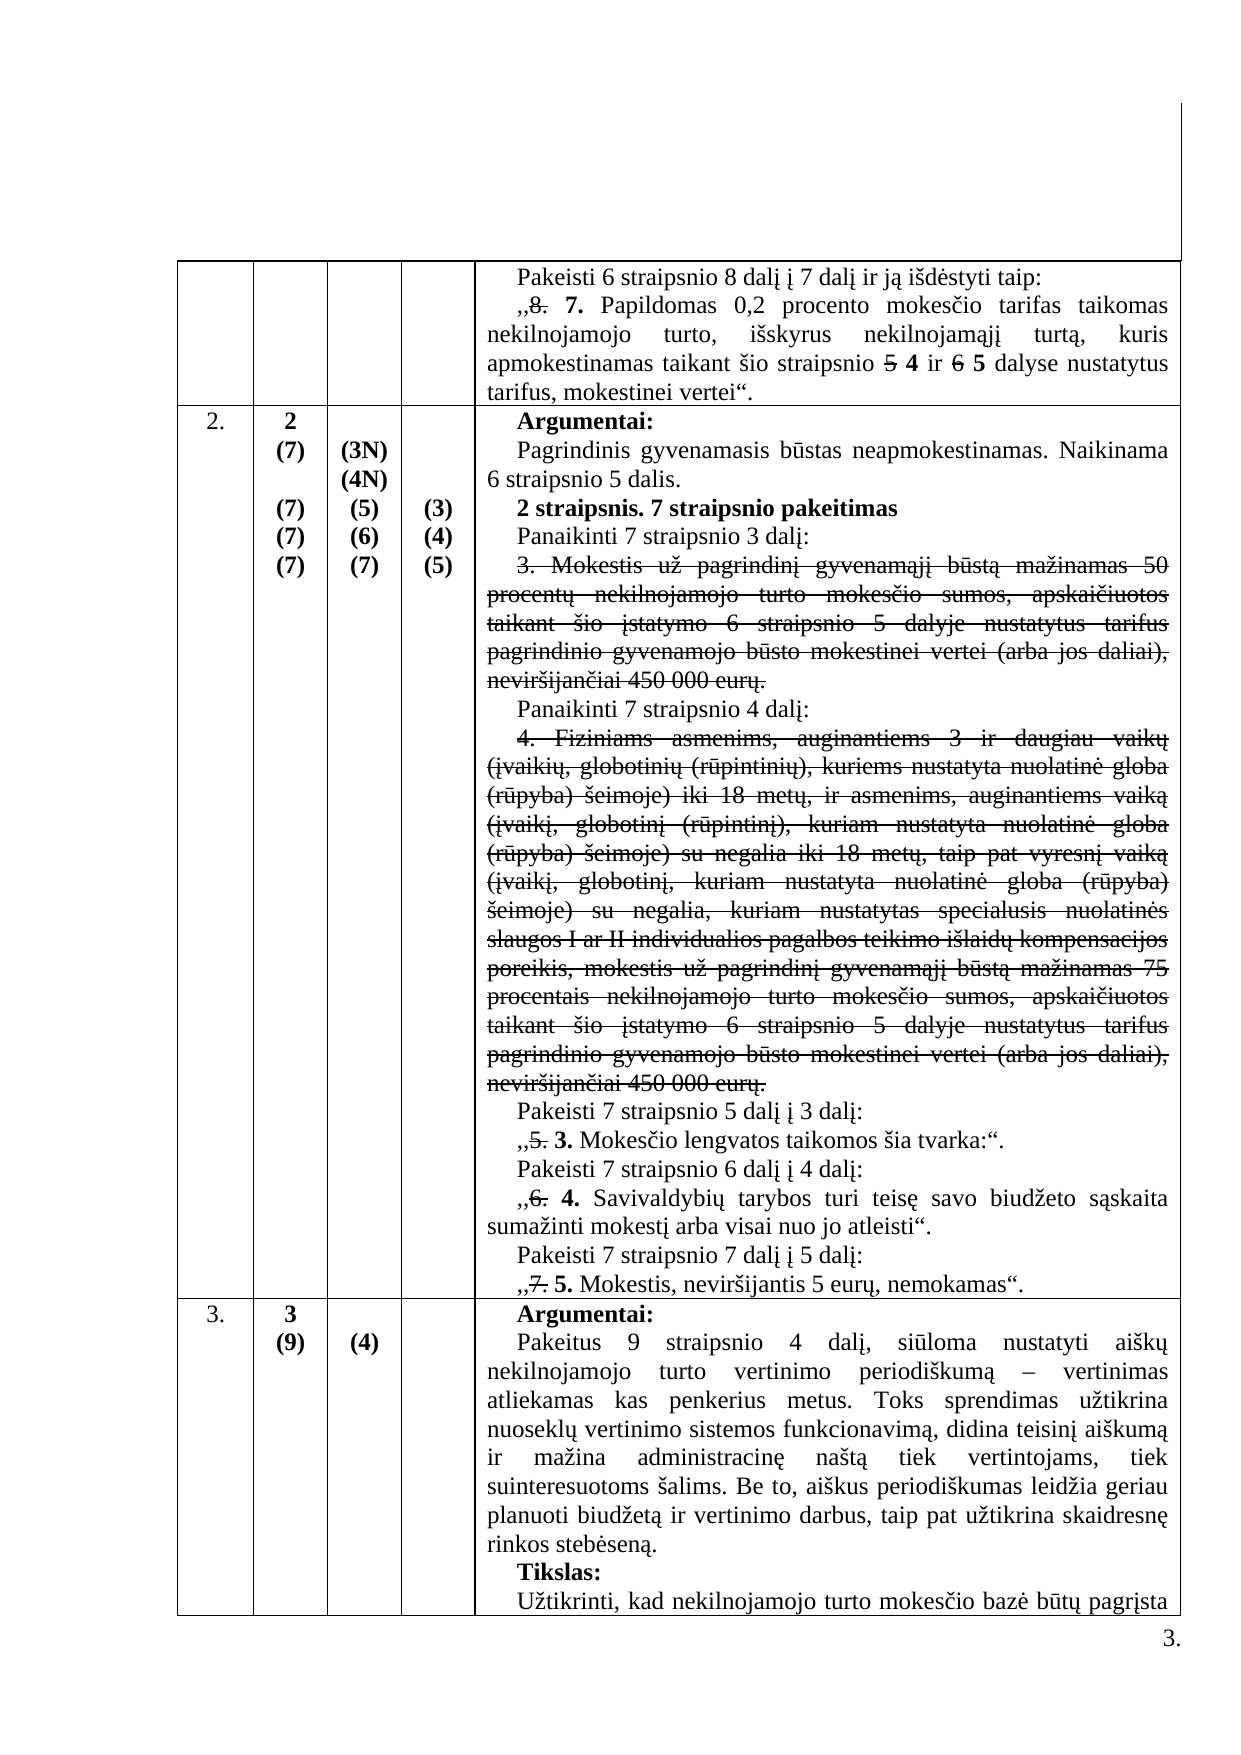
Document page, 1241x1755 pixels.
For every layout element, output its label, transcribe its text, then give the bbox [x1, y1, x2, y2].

table_cell 2 (7) (7) (7) (7) [254, 406, 327, 1298]
table_cell [254, 262, 327, 405]
table_cell (3) (4) (5) [402, 406, 474, 1298]
table_cell [328, 262, 401, 405]
table_cell [402, 1299, 474, 1615]
table_cell Argumentai: Pakeitus 9 straipsnio 4 dalį, siūloma nustatyti aiškų nekilnojamojo turto vertinimo periodiškumą – vertinimas atliekamas kas penkerius metus. Toks sprendimas užtikrina nuoseklų vertinimo sistemos funkcionavimą, didina teisinį aiškumą ir mažina administracinę naštą tiek vertintojams, tiek suinteresuotoms šalims. Be to, aiškus periodiškumas leidžia geriau planuoti biudžetą ir vertinimo darbus, taip pat užtikrina skaidresnę rinkos stebėseną. Tikslas: Užtikrinti, kad nekilnojamojo turto mokesčio bazė būtų pagrįsta [476, 1299, 1180, 1615]
table_cell (4) [328, 1299, 401, 1615]
table_cell 3 (9) [254, 1299, 327, 1615]
table_cell [178, 262, 253, 405]
table_cell Pakeisti 6 straipsnio 8 dalį į 7 dalį ir ją išdėstyti taip: ,,8. 7. Papildomas 0,2 procento mokesčio tarifas taikomas nekilnojamojo turto, išskyrus nekilnojamąjį turtą, kuris apmokestinamas taikant šio straipsnio 5 4 ir 6 5 dalyse nustatytus tarifus, mokestinei vertei“. [476, 262, 1180, 405]
table_cell Argumentai: Pagrindinis gyvenamasis būstas neapmokestinamas. Naikinama 6 straipsnio 5 dalis. 2 straipsnis. 7 straipsnio pakeitimas Panaikinti 7 straipsnio 3 dalį: 3. Mokestis už pagrindinį gyvenamąjį būstą mažinamas 50 procentų nekilnojamojo turto mokesčio sumos, apskaičiuotos taikant šio įstatymo 6 straipsnio 5 dalyje nustatytus tarifus pagrindinio gyvenamojo būsto mokestinei vertei (arba jos daliai), neviršijančiai 450 000 eurų. Panaikinti 7 straipsnio 4 dalį: 4. Fiziniams asmenims, auginantiems 3 ir daugiau vaikų (įvaikių, globotinių (rūpintinių), kuriems nustatyta nuolatinė globa (rūpyba) šeimoje) iki 18 metų, ir asmenims, auginantiems vaiką (įvaikį, globotinį (rūpintinį), kuriam nustatyta nuolatinė globa (rūpyba) šeimoje) su negalia iki 18 metų, taip pat vyresnį vaiką (įvaikį, globotinį, kuriam nustatyta nuolatinė globa (rūpyba) šeimoje) su negalia, kuriam nustatytas specialusis nuolatinės slaugos I ar II individualios pagalbos teikimo išlaidų kompensacijos poreikis, mokestis už pagrindinį gyvenamąjį būstą mažinamas 75 procentais nekilnojamojo turto mokesčio sumos, apskaičiuotos taikant šio įstatymo 6 straipsnio 5 dalyje nustatytus tarifus pagrindinio gyvenamojo būsto mokestinei vertei (arba jos daliai), neviršijančiai 450 000 eurų. Pakeisti 7 straipsnio 5 dalį į 3 dalį: ,,5. 3. Mokesčio lengvatos taikomos šia tvarka:“. Pakeisti 7 straipsnio 6 dalį į 4 dalį: ,,6. 4. Savivaldybių tarybos turi teisę savo biudžeto sąskaita sumažinti mokestį arba visai nuo jo atleisti“. Pakeisti 7 straipsnio 7 dalį į 5 dalį: ,,7. 5. Mokestis, neviršijantis 5 eurų, nemokamas“. [476, 406, 1180, 1298]
table_cell 2. [178, 406, 253, 1298]
table_cell 3. [178, 1299, 253, 1615]
table_cell [402, 262, 474, 405]
table_cell (3N) (4N) (5) (6) (7) [328, 406, 401, 1298]
